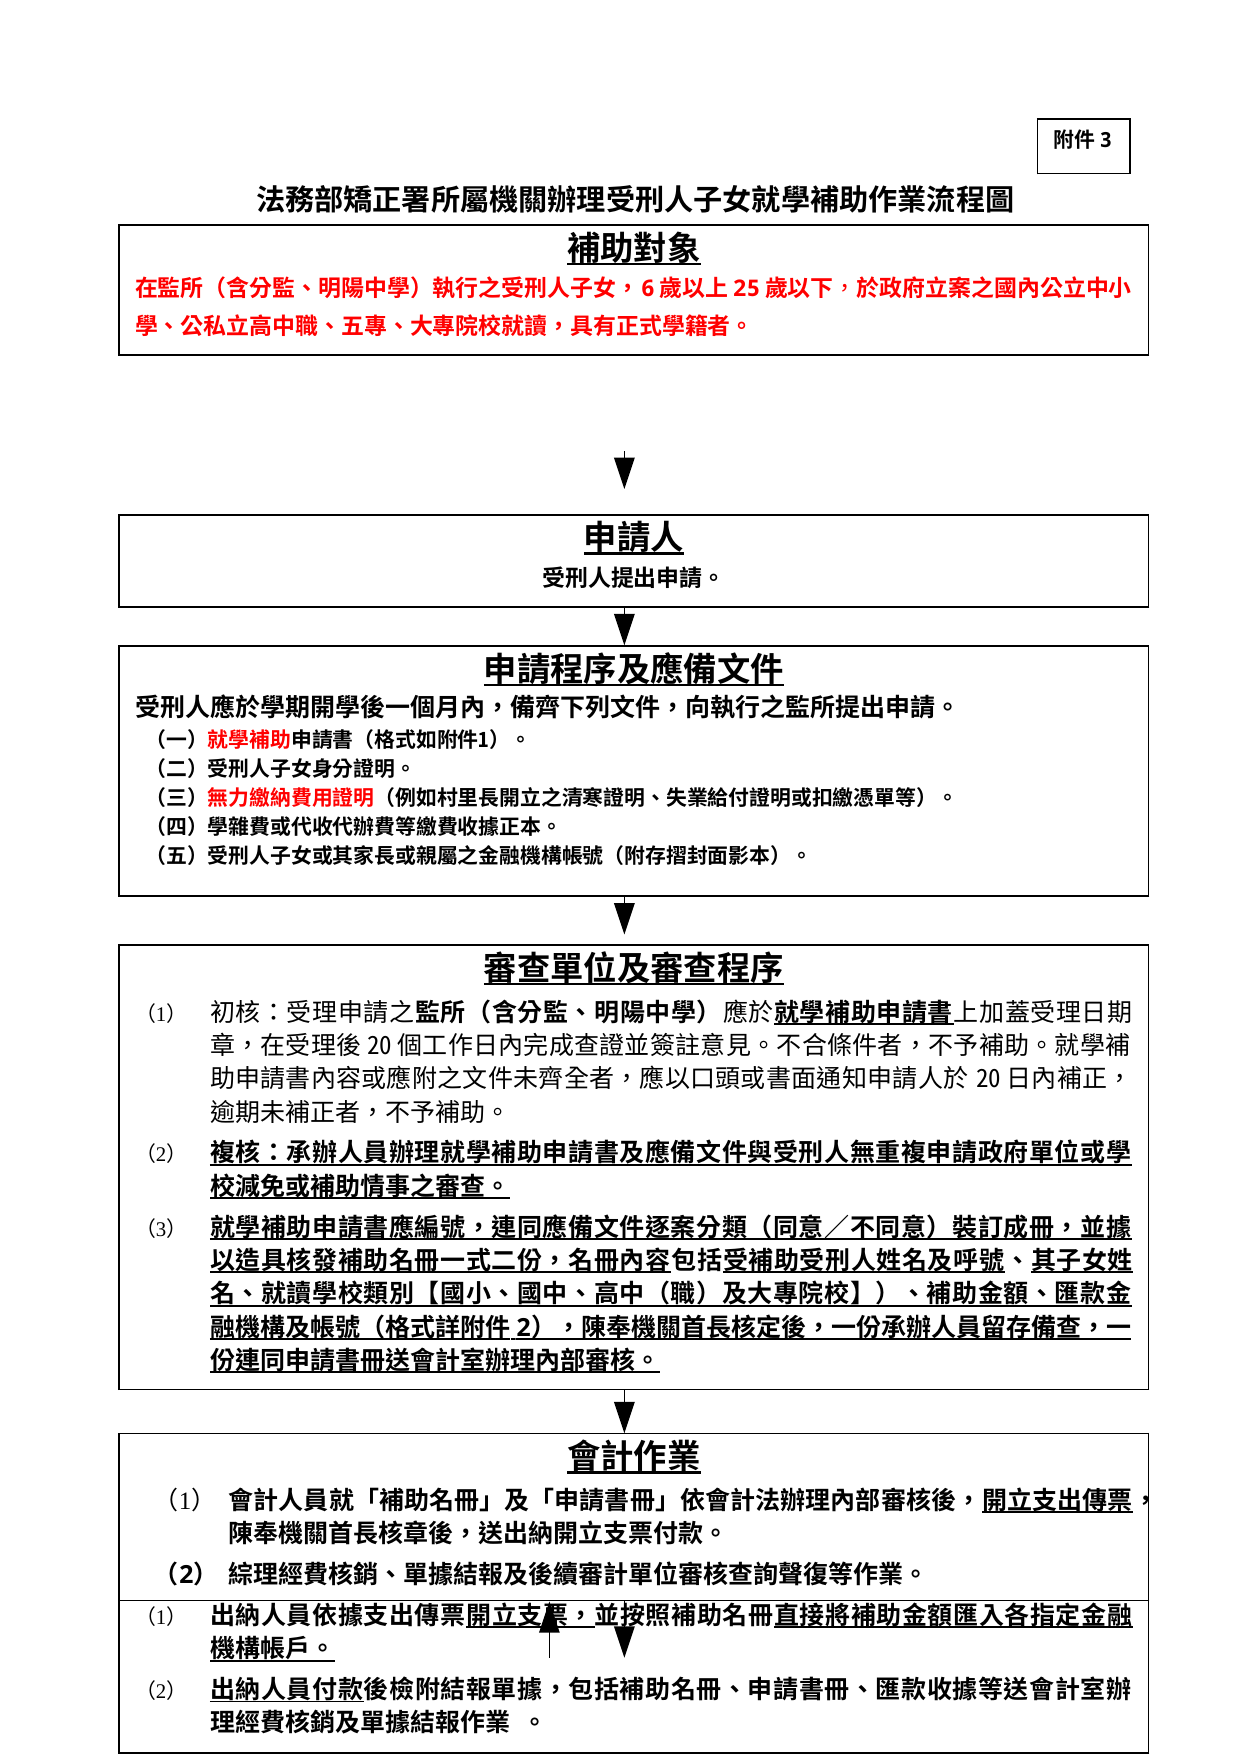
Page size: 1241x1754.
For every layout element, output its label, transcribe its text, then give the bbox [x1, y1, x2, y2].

list 會計人員就「補助名冊」及「申請書冊」依會計法辦理內部審核後，開立支出傳票，陳奉機關首長核章後，送出納開立支票付款。 [153, 1483, 1133, 1549]
list 就學補助申請書應編號，連同應備文件逐案分類（同意／不同意）裝訂成冊，並據以造具核發補助名冊一式二份，名冊內容包括受補助受刑人姓名及呼號、其子女姓名、就讀學校類別【國小、國中、高中（職）及大專院校】）、補助金額、匯款金融機構及帳號（格式詳附件2），陳奉機關首長核定後，一份承辦人員留存備查，一份連同申請書冊送會計室辦理內部審核。 [135, 1209, 1133, 1376]
text 在監所（含分監、明陽中學）執行之受刑人子女，6歲以上25歲以下，於政府立案之國內公立中小學、公私立高中職、五專、大專院校就讀，具有正式學籍者。 [135, 267, 1133, 342]
text [120, 226, 1148, 354]
text 受刑人應於學期開學後一個月內，備齊下列文件，向執行之監所提出申請。 [135, 688, 1133, 724]
list 綜理經費核銷、單據結報及後續審計單位審核查詢聲復等作業。 [153, 1557, 1133, 1590]
text （三）無力繳納費用證明（例如村里長開立之清寒證明、失業給付證明或扣繳憑單等）。 [135, 782, 1133, 811]
text 會計作業 [135, 1442, 1133, 1475]
text 法務部矯正署所屬機關辦理受刑人子女就學補助作業流程圖 [118, 156, 1152, 218]
text 審查單位及審查程序 [135, 953, 1133, 987]
list 出納人員依據支出傳票開立支票，並按照補助名冊直接將補助金額匯入各指定金融機構帳戶。 [135, 1601, 1133, 1664]
text （五）受刑人子女或其家長或親屬之金融機構帳號（附存摺封面影本）。 [135, 841, 1133, 870]
list 初核：受理申請之監所（含分監、明陽中學）應於就學補助申請書上加蓋受理日期章，在受理後20個工作日內完成查證並簽註意見。不合條件者，不予補助。就學補助申請書內容或應附之文件未齊全者，應以口頭或書面通知申請人於20日內補正，逾期未補正者，不予補助。 [135, 994, 1133, 1128]
list 複核：承辦人員辦理就學補助申請書及應備文件與受刑人無重複申請政府單位或學校減免或補助情事之審查。 [135, 1135, 1133, 1202]
text 補助對象 [135, 233, 1133, 267]
text （一）就學補助申請書（格式如附件1）。 [135, 724, 1133, 753]
text 附件3 [1053, 127, 1114, 152]
list 出納人員付款後檢附結報單據，包括補助名冊、申請書冊、匯款收據等送會計室辦理經費核銷及單據結報作業 。 [135, 1672, 1133, 1738]
text 受刑人提出申請。 [135, 556, 1133, 594]
text 申請人 [135, 523, 1133, 556]
text 申請程序及應備文件 [135, 654, 1133, 688]
text （二）受刑人子女身分證明。 [135, 753, 1133, 782]
text [1038, 120, 1129, 173]
text （四）學雜費或代收代辦費等繳費收據正本。 [135, 811, 1133, 841]
